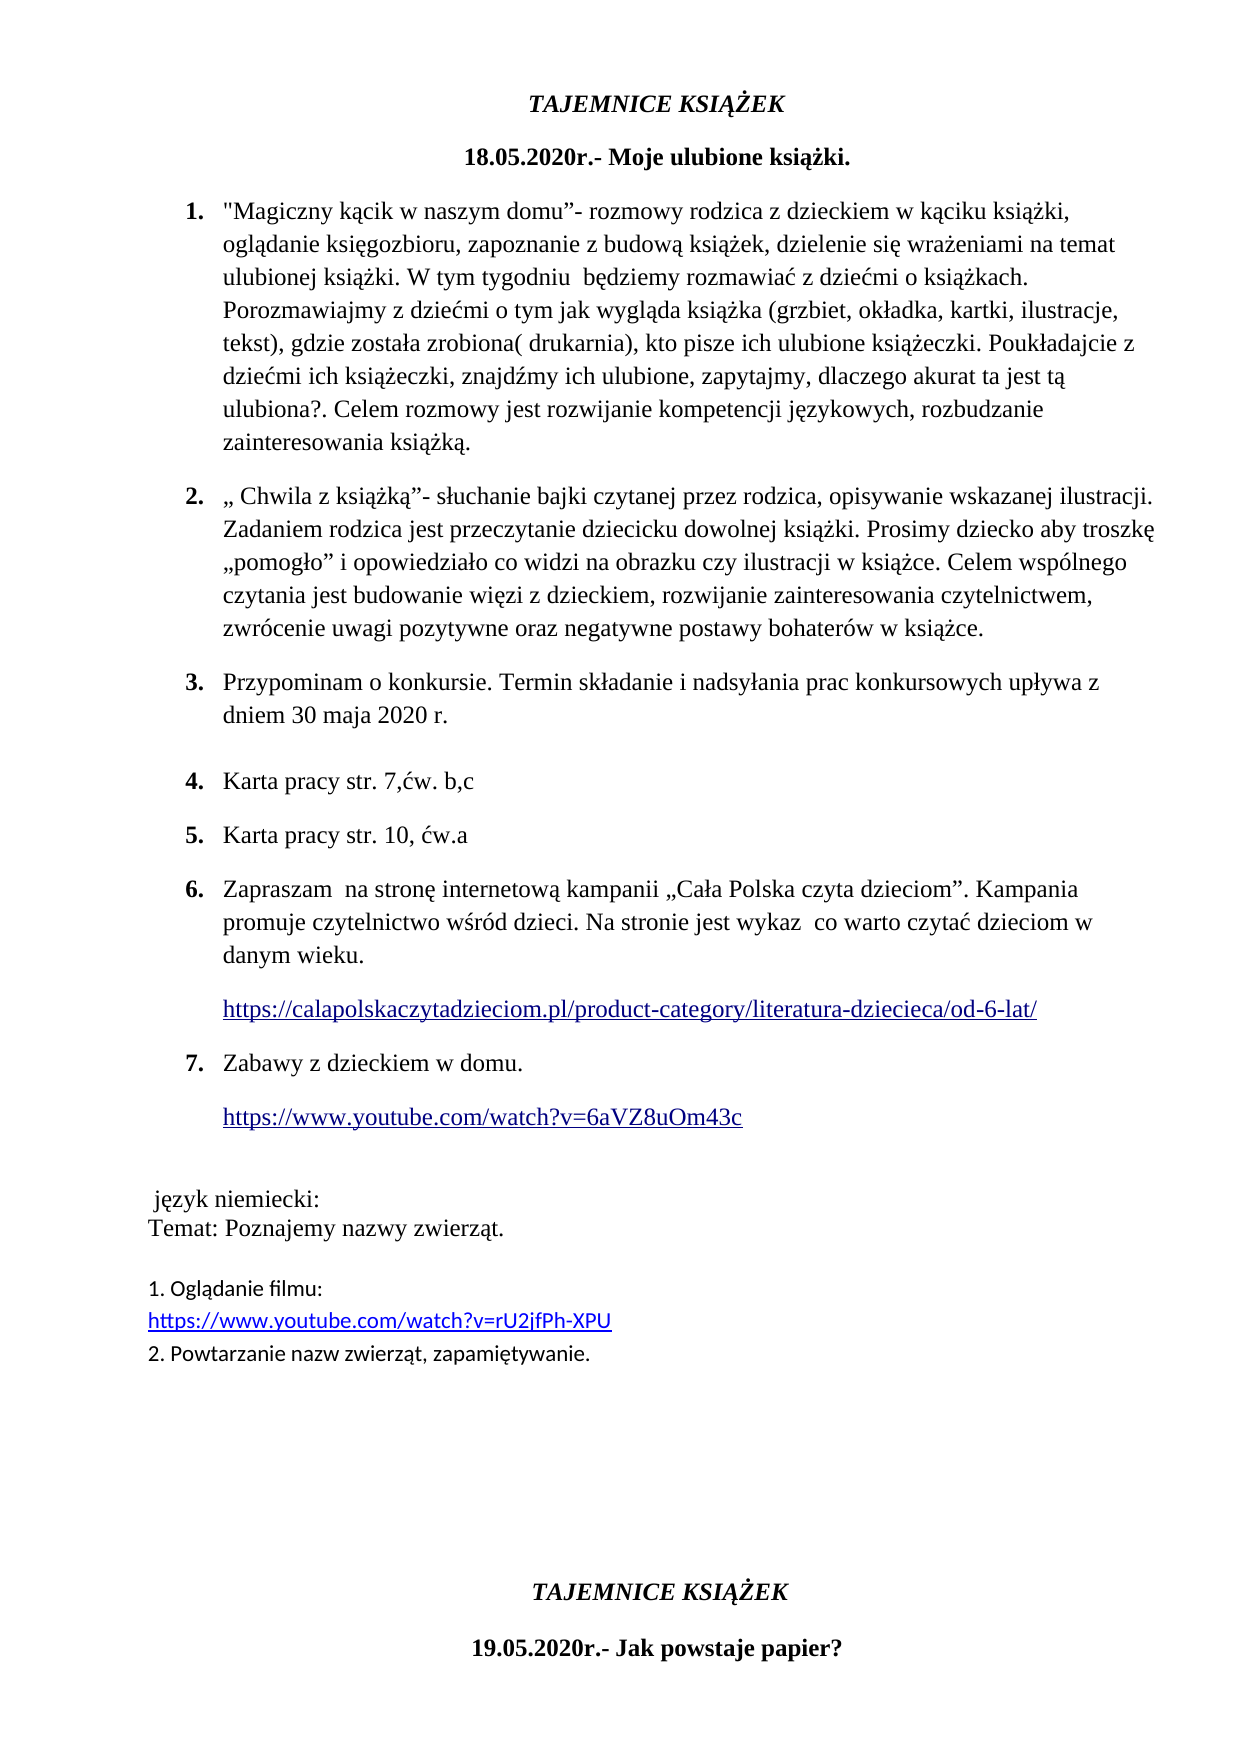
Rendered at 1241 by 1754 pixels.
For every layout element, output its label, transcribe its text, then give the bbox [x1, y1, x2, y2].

text język niemiecki: [148, 1184, 1167, 1213]
text 19.05.2020r.- Jak powstaje papier? [148, 1632, 1167, 1662]
list "Magiczny kącik w naszym domu”- rozmowy rodzica z dzieckiem w kąciku książki, oglądanie księgozbioru, zapoznanie z budową książek, dzielenie się wrażeniami na temat ulubionej książki. W tym tygodniu będziemy rozmawiać z dziećmi o książkach. Porozmawiajmy z dziećmi o tym jak wygląda książka (grzbiet, okładka, kartki, ilustracje, tekst), gdzie została zrobiona( drukarnia), kto pisze ich ulubione książeczki. Poukładajcie z dziećmi ich książeczki, znajdźmy ich ulubione, zapytajmy, dlaczego akurat ta jest tą ulubiona?. Celem rozmowy jest rozwijanie kompetencji językowych, rozbudzanie zainteresowania książką. [185, 196, 1167, 456]
list Zapraszam na stronę internetową kampanii „Cała Polska czyta dzieciom”. Kampania promuje czytelnictwo wśród dzieci. Na stronie jest wykaz co warto czytać dzieciom w danym wieku. [185, 874, 1167, 969]
text Temat: Poznajemy nazwy zwierząt. [148, 1213, 1167, 1242]
text 1. Oglądanie filmu: [148, 1274, 1167, 1302]
text 2. Powtarzanie nazw zwierząt, zapamiętywanie. [148, 1338, 1167, 1367]
list Zabawy z dzieckiem w domu. [185, 1048, 1167, 1077]
text https://www.youtube.com/watch?v=rU2jfPh-XPU [148, 1306, 1167, 1334]
list Karta pracy str. 10, ćw.a [185, 820, 1167, 849]
text https://www.youtube.com/watch?v=6aVZ8uOm43c [223, 1102, 1167, 1130]
text https://calapolskaczytadzieciom.pl/product-category/literatura-dziecieca/od-6-lat/ [223, 994, 1167, 1023]
list Karta pracy str. 7,ćw. b,c [185, 766, 1167, 795]
list Przypominam o konkursie. Termin składanie i nadsyłania prac konkursowych upływa z dniem 30 maja 2020 r. [185, 667, 1167, 729]
text TAJEMNICE KSIĄŻEK [148, 89, 1167, 117]
text 18.05.2020r.- Moje ulubione książki. [148, 142, 1167, 171]
text TAJEMNICE KSIĄŻEK [148, 1574, 1167, 1606]
list „ Chwila z książką”- słuchanie bajki czytanej przez rodzica, opisywanie wskazanej ilustracji. Zadaniem rodzica jest przeczytanie dziecicku dowolnej książki. Prosimy dziecko aby troszkę „pomogło” i opowiedziało co widzi na obrazku czy ilustracji w książce. Celem wspólnego czytania jest budowanie więzi z dzieckiem, rozwijanie zainteresowania czytelnictwem, zwrócenie uwagi pozytywne oraz negatywne postawy bohaterów w książce. [185, 481, 1167, 642]
